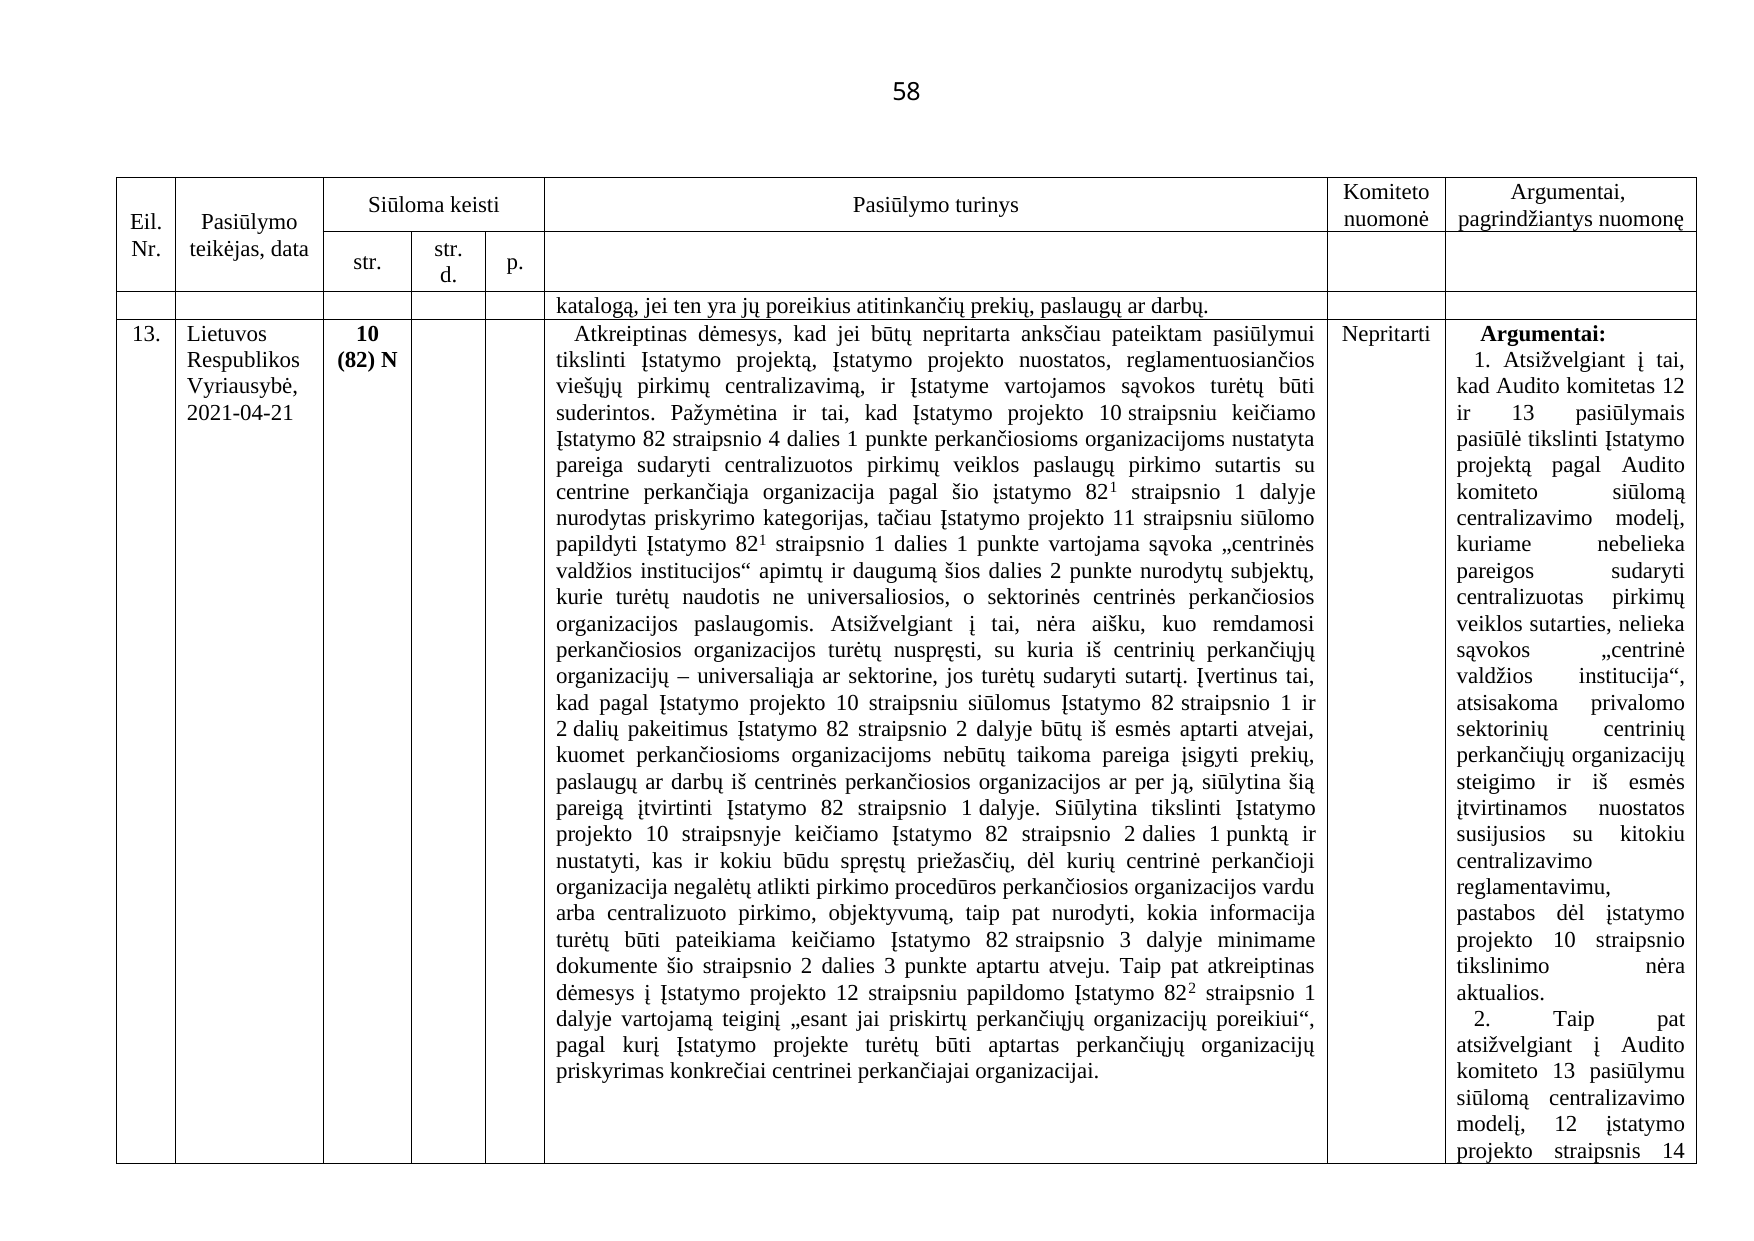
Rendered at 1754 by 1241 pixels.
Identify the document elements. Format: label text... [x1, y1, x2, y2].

table_cell 13. [117, 320, 175, 1163]
table_cell str. [324, 232, 411, 291]
table_cell [486, 320, 544, 1163]
table_cell Atkreiptinas dėmesys, kad jei būtų nepritarta anksčiau pateiktam pasiūlymui tikslinti Įstatymo projektą, Įstatymo projekto nuostatos, reglamentuosiančios viešųjų pirkimų centralizavimą, ir Įstatyme vartojamos sąvokos turėtų būti suderintos. Pažymėtina ir tai, kad Įstatymo projekto 10 straipsniu keičiamo Įstatymo 82 straipsnio 4 dalies 1 punkte perkančiosioms organizacijoms nustatyta pareiga sudaryti centralizuotos pirkimų veiklos paslaugų pirkimo sutartis su centrine perkančiąja organizacija pagal šio įstatymo 821 straipsnio 1 dalyje nurodytas priskyrimo kategorijas, tačiau Įstatymo projekto 11 straipsniu siūlomo papildyti Įstatymo 821 straipsnio 1 dalies 1 punkte vartojama sąvoka „centrinės valdžios institucijos“ apimtų ir daugumą šios dalies 2 punkte nurodytų subjektų, kurie turėtų naudotis ne universaliosios, o sektorinės centrinės perkančiosios organizacijos paslaugomis. Atsižvelgiant į tai, nėra aišku, kuo remdamosi perkančiosios organizacijos turėtų nuspręsti, su kuria iš centrinių perkančiųjų organizacijų – universaliąja ar sektorine, jos turėtų sudaryti sutartį. Įvertinus tai, kad pagal Įstatymo projekto 10 straipsniu siūlomus Įstatymo 82 straipsnio 1 ir 2 dalių pakeitimus Įstatymo 82 straipsnio 2 dalyje būtų iš esmės aptarti atvejai, kuomet perkančiosioms organizacijoms nebūtų taikoma pareiga įsigyti prekių, paslaugų ar darbų iš centrinės perkančiosios organizacijos ar per ją, siūlytina šią pareigą įtvirtinti Įstatymo 82 straipsnio 1 dalyje. Siūlytina tikslinti Įstatymo projekto 10 straipsnyje keičiamo Įstatymo 82 straipsnio 2 dalies 1 punktą ir nustatyti, kas ir kokiu būdu spręstų priežasčių, dėl kurių centrinė perkančioji organizacija negalėtų atlikti pirkimo procedūros perkančiosios organizacijos vardu arba centralizuoto pirkimo, objektyvumą, taip pat nurodyti, kokia informacija turėtų būti pateikiama keičiamo Įstatymo 82 straipsnio 3 dalyje minimame dokumente šio straipsnio 2 dalies 3 punkte aptartu atveju. Taip pat atkreiptinas dėmesys į Įstatymo projekto 12 straipsniu papildomo Įstatymo 822 straipsnio 1 dalyje vartojamą teiginį „esant jai priskirtų perkančiųjų organizacijų poreikiui“, pagal kurį Įstatymo projekte turėtų būti aptartas perkančiųjų organizacijų priskyrimas konkrečiai centrinei perkančiajai organizacijai. [545, 320, 1327, 1163]
table_cell [1446, 292, 1696, 319]
table_cell [545, 232, 1327, 291]
table_header Argumentai, pagrindžiantys nuomonę [1446, 178, 1696, 231]
table_cell [176, 292, 323, 319]
table_cell [1328, 292, 1445, 319]
table_header Eil. Nr. [117, 178, 175, 291]
table_cell katalogą, jei ten yra jų poreikius atitinkančių prekių, paslaugų ar darbų. [545, 292, 1327, 319]
table_cell Lietuvos Respublikos Vyriausybė, 2021-04-21 [176, 320, 323, 1163]
table_header Pasiūlymo turinys [545, 178, 1327, 231]
table_cell Argumentai: 1. Atsižvelgiant į tai, kad Audito komitetas 12 ir 13 pasiūlymais pasiūlė tikslinti Įstatymo projektą pagal Audito komiteto siūlomą centralizavimo modelį, kuriame nebelieka pareigos sudaryti centralizuotas pirkimų veiklos sutarties, nelieka sąvokos „centrinė valdžios institucija“, atsisakoma privalomo sektorinių centrinių perkančiųjų organizacijų steigimo ir iš esmės įtvirtinamos nuostatos susijusios su kitokiu centralizavimo reglamentavimu, pastabos dėl įstatymo projekto 10 straipsnio tikslinimo nėra aktualios. 2. Taip pat atsižvelgiant į Audito komiteto 13 pasiūlymu siūlomą centralizavimo modelį, 12 įstatymo projekto straipsnis 14 [1446, 320, 1696, 1163]
table_cell [117, 292, 175, 319]
table_cell p. [486, 232, 544, 291]
table_header Siūloma keisti [324, 178, 544, 231]
table_header Pasiūlymo teikėjas, data [176, 178, 323, 291]
table_cell [412, 320, 485, 1163]
table_cell str. d. [412, 232, 485, 291]
table_cell [1328, 232, 1445, 291]
table_cell [486, 292, 544, 319]
table_cell [1446, 232, 1696, 291]
table_cell 10 (82) N [324, 320, 411, 1163]
table_header Komiteto nuomonė [1328, 178, 1445, 231]
table_cell [324, 292, 411, 319]
table_cell [412, 292, 485, 319]
table_cell Nepritarti [1328, 320, 1445, 1163]
